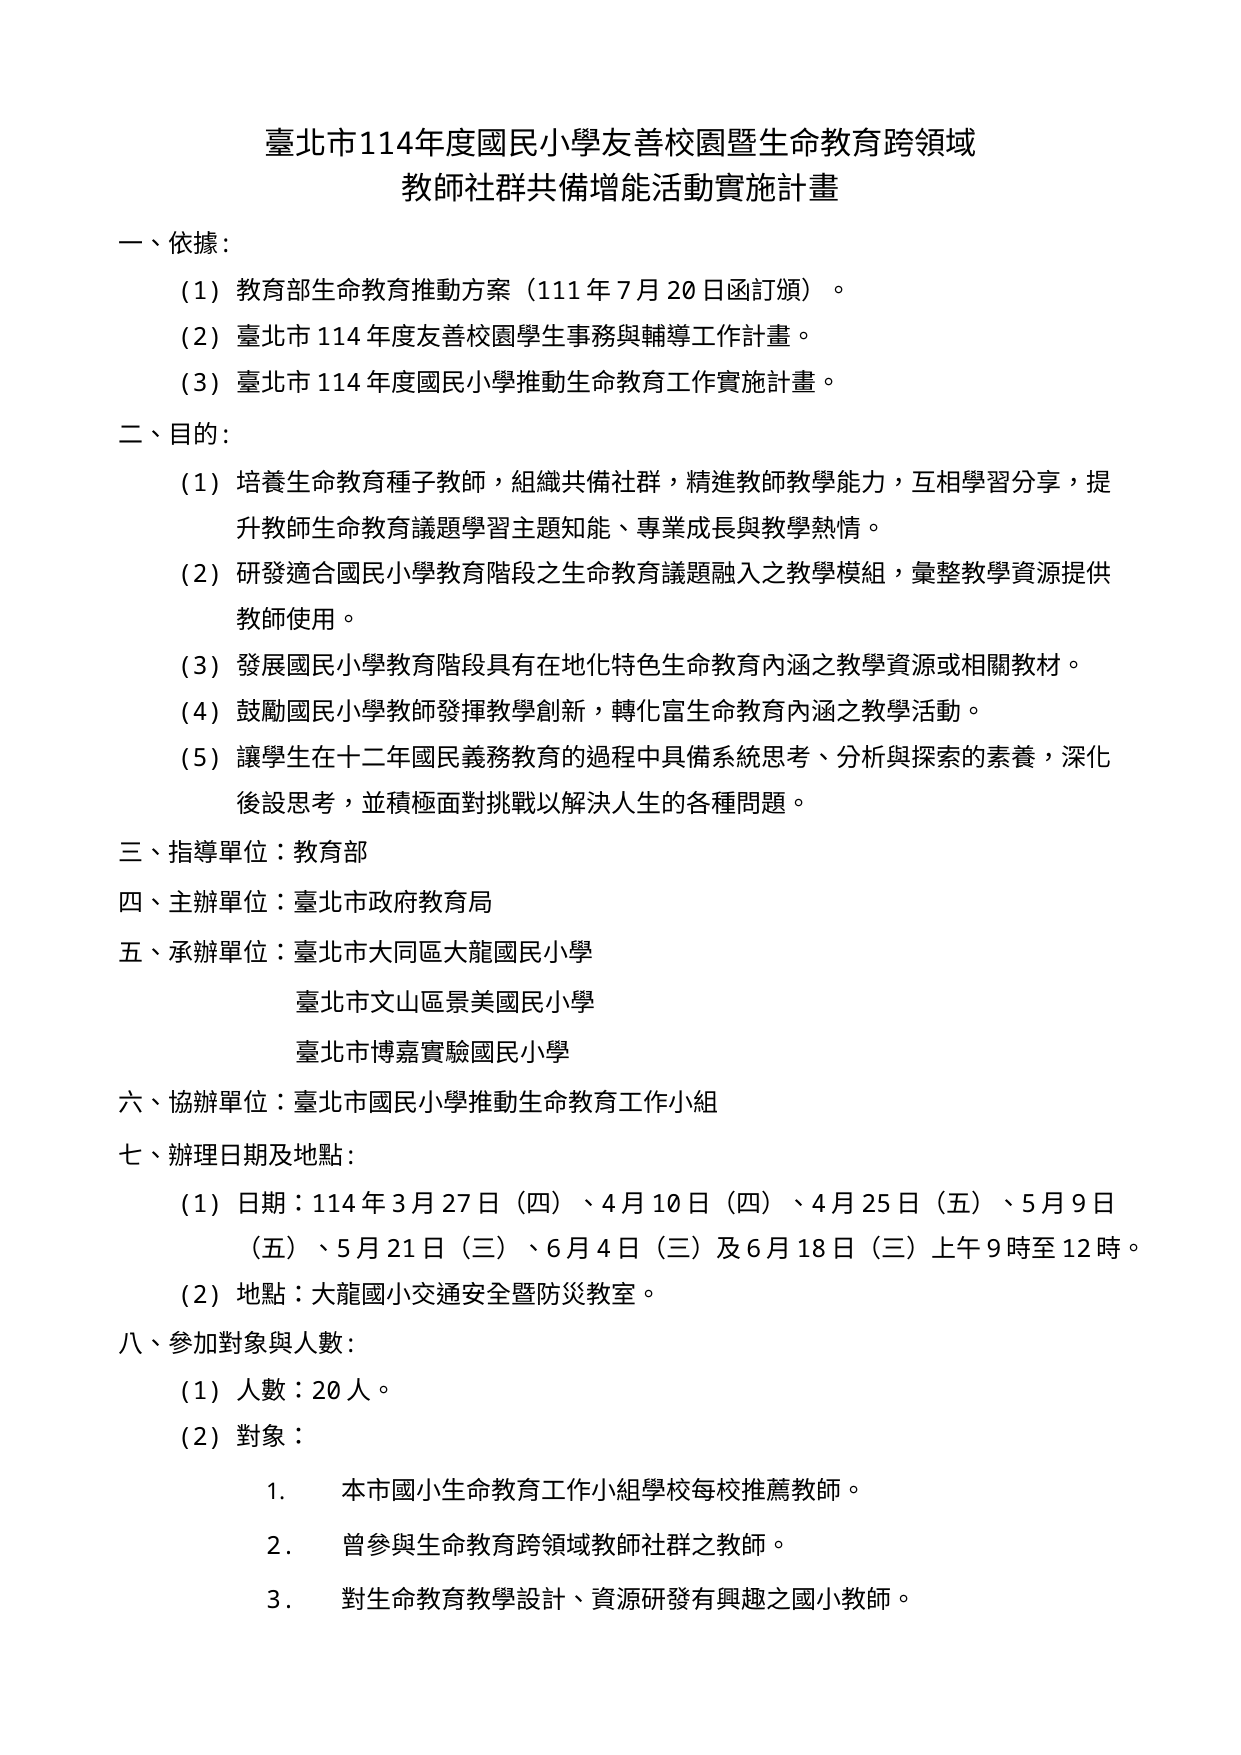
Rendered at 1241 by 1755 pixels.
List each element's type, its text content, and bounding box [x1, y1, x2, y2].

list 讓學生在十二年國民義務教育的過程中具備系統思考、分析與探索的素養，深化後設思考，並積極面對挑戰以解決人生的各種問題。 [177, 729, 1122, 821]
text 七、辦理日期及地點: [118, 1121, 1122, 1175]
text 三、指導單位：教育部 [118, 821, 1122, 871]
list 地點：大龍國小交通安全暨防災教室。 [177, 1267, 1122, 1313]
text 臺北市114年度國民小學友善校園暨生命教育跨領域 [118, 118, 1122, 163]
list 研發適合國民小學教育階段之生命教育議題融入之教學模組，彙整教學資源提供教師使用。 [177, 546, 1122, 638]
text 二、目的: [118, 400, 1122, 454]
list 人數：20人。 [177, 1363, 1122, 1409]
list 對生命教育教學設計、資源研發有興趣之國小教師。 [266, 1569, 1122, 1619]
list 本市國小生命教育工作小組學校每校推薦教師。 [266, 1459, 1122, 1509]
list 曾參與生命教育跨領域教師社群之教師。 [266, 1514, 1122, 1564]
list 發展國民小學教育階段具有在地化特色生命教育內涵之教學資源或相關教材。 [177, 638, 1122, 684]
list 臺北市114年度友善校園學生事務與輔導工作計畫。 [177, 309, 1122, 354]
list 教育部生命教育推動方案（111年7月20日函訂頒）。 [177, 263, 1122, 309]
text 四、主辦單位：臺北市政府教育局 [118, 871, 1122, 921]
text 臺北市博嘉實驗國民小學 [295, 1021, 1122, 1071]
list 臺北市114年度國民小學推動生命教育工作實施計畫。 [177, 354, 1122, 400]
list 對象： [177, 1409, 1122, 1454]
text 教師社群共備增能活動實施計畫 [118, 163, 1122, 209]
list 培養生命教育種子教師，組織共備社群，精進教師教學能力，互相學習分享，提升教師生命教育議題學習主題知能、專業成長與教學熱情。 [177, 454, 1122, 546]
list 鼓勵國民小學教師發揮教學創新，轉化富生命教育內涵之教學活動。 [177, 684, 1122, 729]
text 一、依據: [118, 209, 1122, 263]
list 日期：114年3月27日（四）、4月10日（四）、4月25日（五）、5月9日（五）、5月21日（三）、6月4日（三）及6月18日（三）上午9時至12時。 [177, 1175, 1122, 1267]
text 八、參加對象與人數: [118, 1313, 1122, 1363]
text 五、承辦單位：臺北市大同區大龍國民小學 [118, 921, 1122, 971]
text 臺北市文山區景美國民小學 [295, 971, 1122, 1021]
text 六、協辦單位：臺北市國民小學推動生命教育工作小組 [118, 1071, 1122, 1121]
